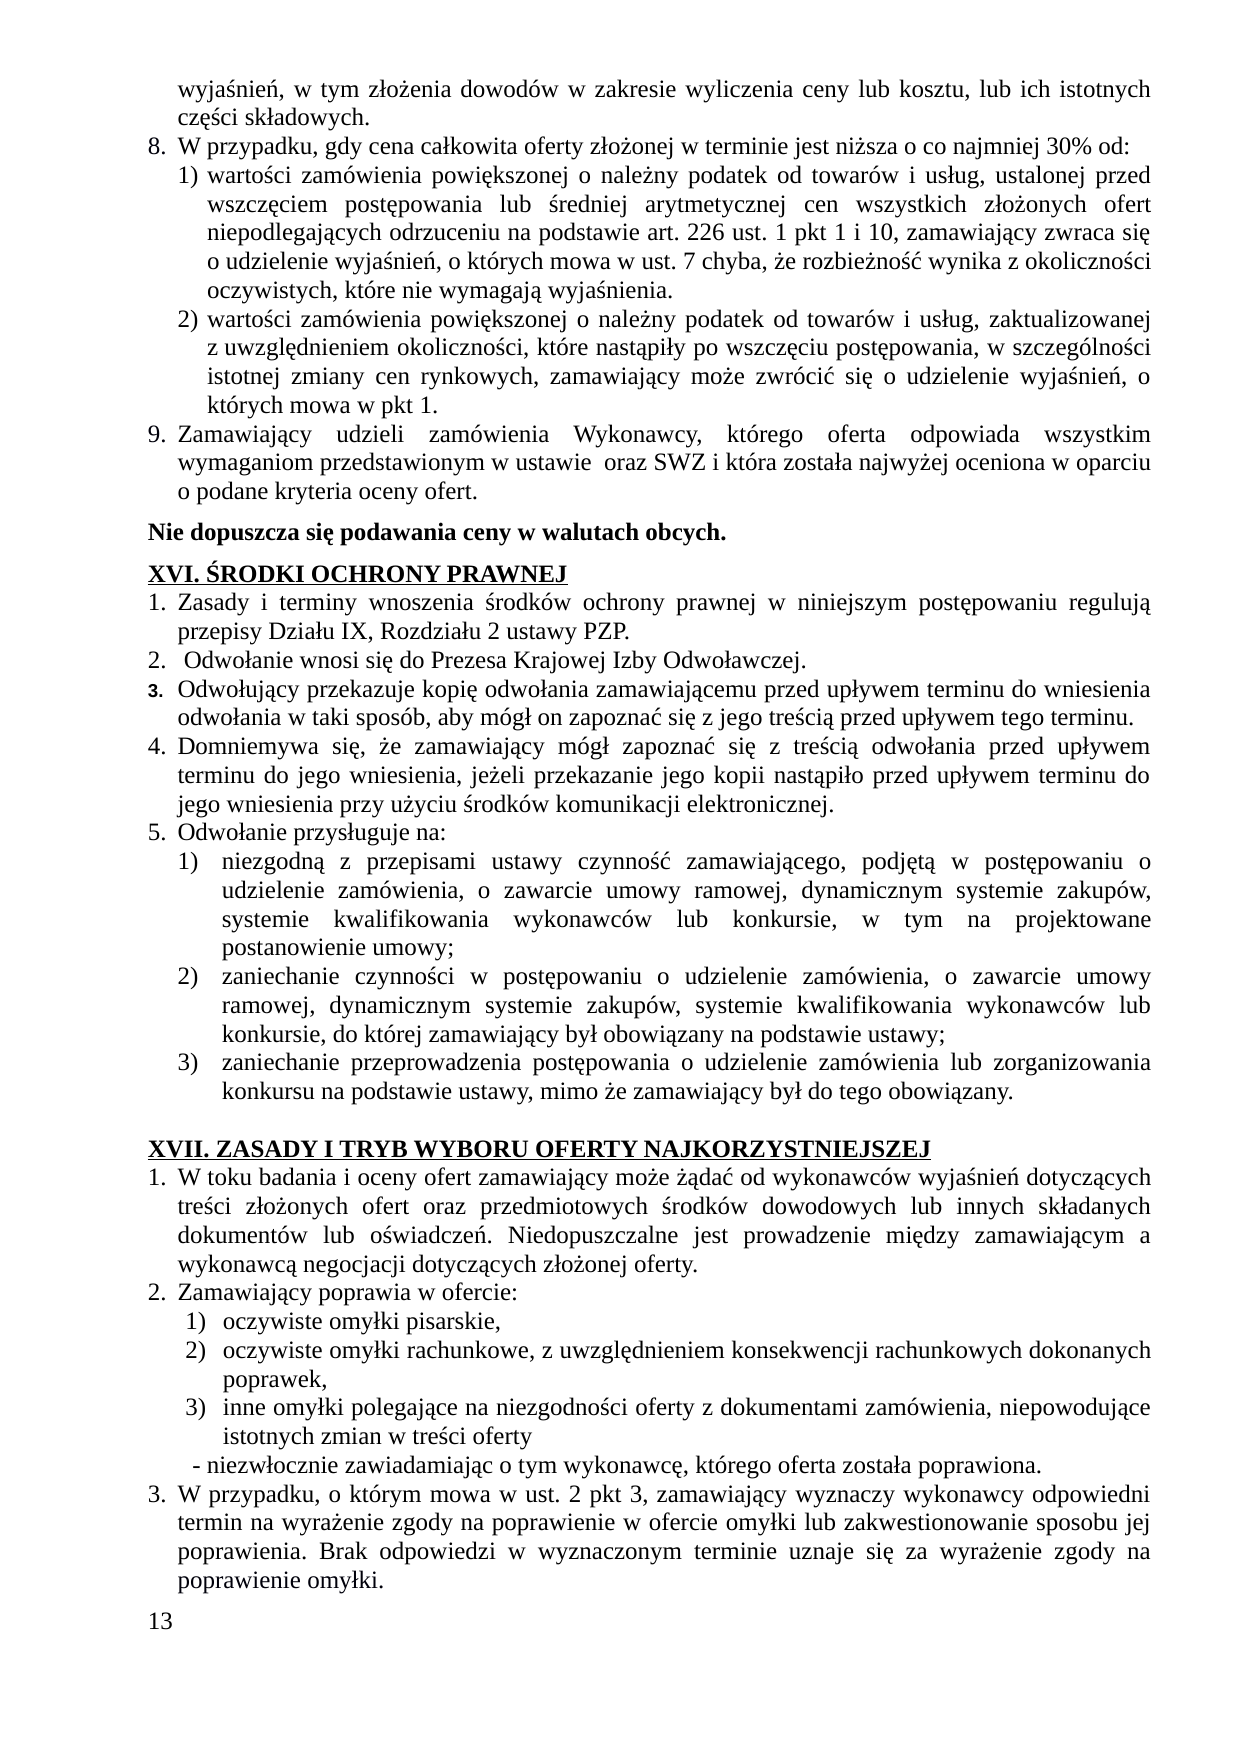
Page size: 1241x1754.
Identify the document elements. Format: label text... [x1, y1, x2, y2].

list W przypadku, gdy cena całkowita oferty złożonej w terminie jest niższa o co najmniej 30% od: [148, 131, 1152, 160]
list W przypadku, o którym mowa w ust. 2 pkt 3, zamawiający wyznaczy wykonawcy odpowiedni termin na wyrażenie zgody na poprawienie w ofercie omyłki lub zakwestionowanie sposobu jej poprawienia. Brak odpowiedzi w wyznaczonym terminie uznaje się za wyrażenie zgody na poprawienie omyłki. [148, 1479, 1152, 1594]
list Odwołanie przysługuje na: [148, 817, 1152, 846]
list Zamawiający poprawia w ofercie: [148, 1277, 1152, 1306]
list zaniechanie czynności w postępowaniu o udzielenie zamówienia, o zawarcie umowy ramowej, dynamicznym systemie zakupów, systemie kwalifikowania wykonawców lub konkursie, do której zamawiający był obowiązany na podstawie ustawy; [177, 961, 1152, 1047]
text - niezwłocznie zawiadamiając o tym wykonawcę, którego oferta została poprawiona. [177, 1450, 1152, 1479]
list Zasady i terminy wnoszenia środków ochrony prawnej w niniejszym postępowaniu regulują przepisy Działu IX, Rozdziału 2 ustawy PZP. [148, 587, 1152, 645]
list Odwołujący przekazuje kopię odwołania zamawiającemu przed upływem terminu do wniesienia odwołania w taki sposób, aby mógł on zapoznać się z jego treścią przed upływem tego terminu. [148, 674, 1152, 731]
list wartości zamówienia powiększonej o należny podatek od towarów i usług, ustalonej przed wszczęciem postępowania lub średniej arytmetycznej cen wszystkich złożonych ofert niepodlegających odrzuceniu na podstawie art. 226 ust. 1 pkt 1 i 10, zamawiający zwraca się o udzielenie wyjaśnień, o których mowa w ust. 7 chyba, że rozbieżność wynika z okoliczności oczywistych, które nie wymagają wyjaśnienia. [177, 160, 1152, 304]
text XVII. ZASADY I TRYB WYBORU OFERTY NAJKORZYSTNIEJSZEJ [148, 1134, 1152, 1162]
list oczywiste omyłki rachunkowe, z uwzględnieniem konsekwencji rachunkowych dokonanych poprawek, [185, 1335, 1152, 1392]
list wyjaśnień, w tym złożenia dowodów w zakresie wyliczenia ceny lub kosztu, lub ich istotnych części składowych. [148, 74, 1152, 131]
text XVI. ŚRODKI OCHRONY PRAWNEJ [148, 559, 1152, 587]
list wartości zamówienia powiększonej o należny podatek od towarów i usług, zaktualizowanej z uwzględnieniem okoliczności, które nastąpiły po wszczęciu postępowania, w szczególności istotnej zmiany cen rynkowych, zamawiający może zwrócić się o udzielenie wyjaśnień, o których mowa w pkt 1. [177, 304, 1152, 419]
text Nie dopuszcza się podawania ceny w walutach obcych. [148, 517, 1152, 546]
list inne omyłki polegające na niezgodności oferty z dokumentami zamówienia, niepowodujące istotnych zmian w treści oferty [185, 1392, 1152, 1450]
list Odwołanie wnosi się do Prezesa Krajowej Izby Odwoławczej. [148, 645, 1152, 674]
list W toku badania i oceny ofert zamawiający może żądać od wykonawców wyjaśnień dotyczących treści złożonych ofert oraz przedmiotowych środków dowodowych lub innych składanych dokumentów lub oświadczeń. Niedopuszczalne jest prowadzenie między zamawiającym a wykonawcą negocjacji dotyczących złożonej oferty. [148, 1162, 1152, 1277]
list oczywiste omyłki pisarskie, [185, 1306, 1152, 1335]
list niezgodną z przepisami ustawy czynność zamawiającego, podjętą w postępowaniu o udzielenie zamówienia, o zawarcie umowy ramowej, dynamicznym systemie zakupów, systemie kwalifikowania wykonawców lub konkursie, w tym na projektowane postanowienie umowy; [177, 846, 1152, 961]
list Zamawiający udzieli zamówienia Wykonawcy, którego oferta odpowiada wszystkim wymaganiom przedstawionym w ustawie oraz SWZ i która została najwyżej oceniona w oparciu o podane kryteria oceny ofert. [148, 419, 1152, 505]
list Domniemywa się, że zamawiający mógł zapoznać się z treścią odwołania przed upływem terminu do jego wniesienia, jeżeli przekazanie jego kopii nastąpiło przed upływem terminu do jego wniesienia przy użyciu środków komunikacji elektronicznej. [148, 731, 1152, 817]
list zaniechanie przeprowadzenia postępowania o udzielenie zamówienia lub zorganizowania konkursu na podstawie ustawy, mimo że zamawiający był do tego obowiązany. [177, 1047, 1152, 1105]
